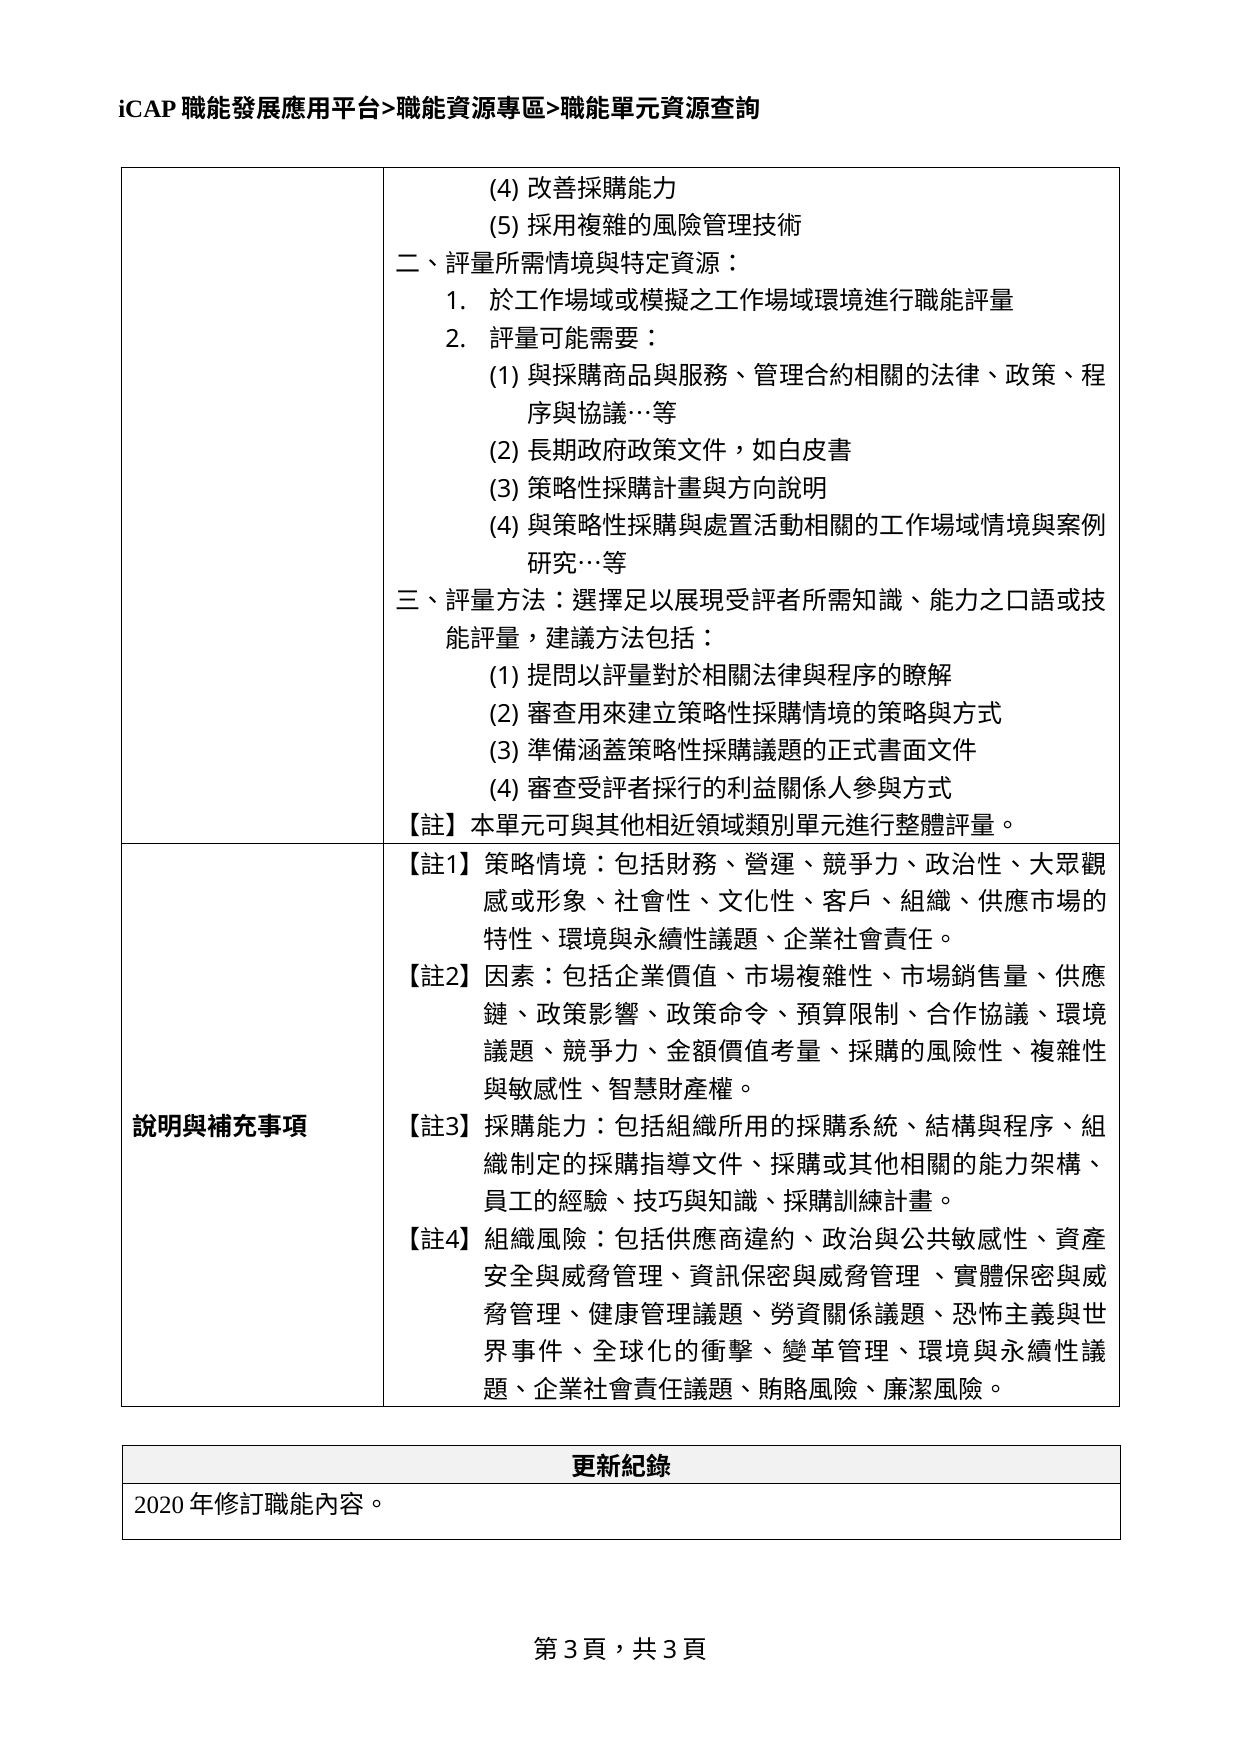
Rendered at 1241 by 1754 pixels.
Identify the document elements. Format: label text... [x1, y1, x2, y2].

table_cell 進行關鍵工作任務/能力之證據： 評量必須確認具備下列能力： 分析採購環境，包括供應市場狀態、利益關係人議題以及組織與政府採購情境 分析組織採購能力 提供建議改善與發展採購能力 改善採購能力 採用複雜的風險管理技術 評量所需情境與特定資源： 於工作場域或模擬之工作場域環境進行職能評量 評量可能需要： 與採購商品與服務、管理合約相關的法律、政策、程序與協議…等 長期政府政策文件，如白皮書 策略性採購計畫與方向說明 與策略性採購與處置活動相關的工作場域情境與案例研究…等 評量方法：選擇足以展現受評者所需知識、能力之口語或技能評量，建議方法包括： 提問以評量對於相關法律與程序的瞭解 審查用來建立策略性採購情境的策略與方式 準備涵蓋策略性採購議題的正式書面文件 審查受評者採行的利益關係人參與方式 【註】本單元可與其他相近領域類別單元進行整體評量。 [384, 168, 1119, 843]
table_cell 說明與補充事項 [122, 844, 383, 1406]
table_cell 策略情境：包括財務、營運、競爭力、政治性、大眾觀感或形象、社會性、文化性、客戶、組織、供應市場的特性、環境與永續性議題、企業社會責任。 因素：包括企業價值、市場複雜性、市場銷售量、供應鏈、政策影響、政策命令、預算限制、合作協議、環境議題、競爭力、金額價值考量、採購的風險性、複雜性與敏感性、智慧財產權。 採購能力：包括組織所用的採購系統、結構與程序、組織制定的採購指導文件、採購或其他相關的能力架構、員工的經驗、技巧與知識、採購訓練計畫。 組織風險：包括供應商違約、政治與公共敏感性、資產安全與威脅管理、資訊保密與威脅管理 、實體保密與威脅管理、健康管理議題、勞資關係議題、恐怖主義與世界事件、全球化的衝擊、變革管理、環境與永續性議題、企業社會責任議題、賄賂風險、廉潔風險。 [384, 844, 1119, 1406]
table_cell 2020年修訂職能內容。 [123, 1484, 1120, 1539]
table_header 更新紀錄 [123, 1446, 1120, 1483]
table_cell [122, 168, 383, 843]
